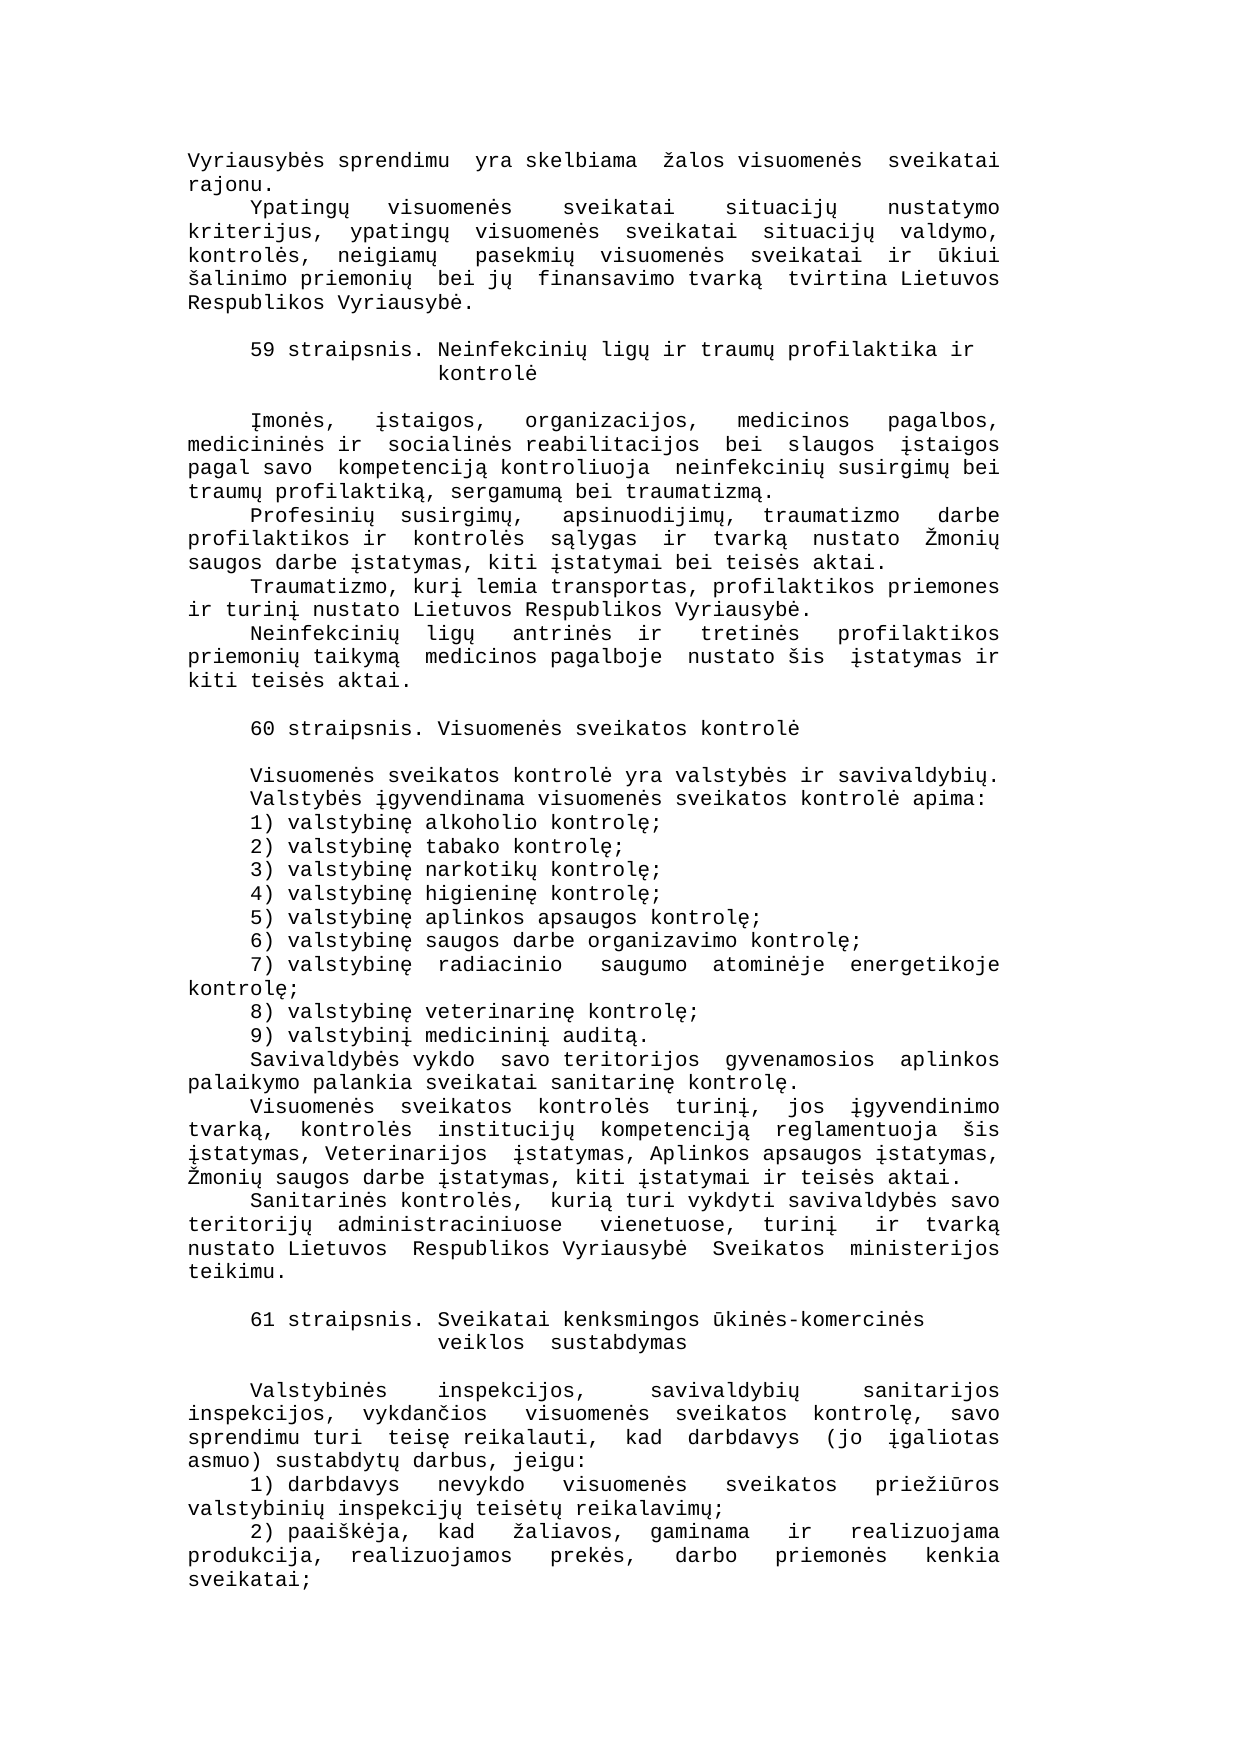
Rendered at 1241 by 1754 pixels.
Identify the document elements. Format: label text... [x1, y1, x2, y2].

text valstybinių inspekcijų teisėtų reikalavimų; [187, 1498, 1053, 1521]
text Žmonių saugos darbe įstatymas, kiti įstatymai ir teisės aktai. [187, 1167, 1053, 1190]
text 6) valstybinę saugos darbe organizavimo kontrolę; [187, 930, 1053, 954]
text 2) paaiškėja, kad žaliavos, gaminama ir realizuojama [187, 1521, 1053, 1545]
text veiklos sustabdymas [187, 1332, 1053, 1356]
text Traumatizmo, kurį lemia transportas, profilaktikos priemones [187, 576, 1053, 599]
text palaikymo palankia sveikatai sanitarinę kontrolę. [187, 1072, 1053, 1096]
text 61 straipsnis. Sveikatai kenksmingos ūkinės-komercinės [187, 1309, 1053, 1332]
text 1) darbdavys nevykdo visuomenės sveikatos priežiūros [187, 1474, 1053, 1498]
text kontrolė [187, 363, 1053, 386]
text priemonių taikymą medicinos pagalboje nustato šis įstatymas ir [187, 647, 1053, 670]
text traumų profilaktiką, sergamumą bei traumatizmą. [187, 481, 1053, 505]
text teritorijų administraciniuose vienetuose, turinį ir tvarką [187, 1214, 1053, 1238]
text Profesinių susirgimų, apsinuodijimų, traumatizmo darbe [187, 505, 1053, 528]
text Ypatingų visuomenės sveikatai situacijų nustatymo [187, 197, 1053, 221]
text Įmonės, įstaigos, organizacijos, medicinos pagalbos, [187, 410, 1053, 434]
text kiti teisės aktai. [187, 670, 1053, 694]
text produkcija, realizuojamos prekės, darbo priemonės kenkia [187, 1545, 1053, 1569]
text Visuomenės sveikatos kontrolė yra valstybės ir savivaldybių. [187, 765, 1053, 788]
text 59 straipsnis. Neinfekcinių ligų ir traumų profilaktika ir [187, 339, 1053, 363]
text 2) valstybinę tabako kontrolę; [187, 836, 1053, 859]
text asmuo) sustabdytų darbus, jeigu: [187, 1451, 1053, 1474]
text kontrolę; [187, 978, 1053, 1001]
text saugos darbe įstatymas, kiti įstatymai bei teisės aktai. [187, 552, 1053, 576]
text kriterijus, ypatingų visuomenės sveikatai situacijų valdymo, [187, 221, 1053, 244]
text profilaktikos ir kontrolės sąlygas ir tvarką nustato Žmonių [187, 528, 1053, 552]
text 9) valstybinį medicininį auditą. [187, 1025, 1053, 1048]
text sprendimu turi teisę reikalauti, kad darbdavys (jo įgaliotas [187, 1427, 1053, 1451]
text Visuomenės sveikatos kontrolės turinį, jos įgyvendinimo [187, 1096, 1053, 1119]
text Vyriausybės sprendimu yra skelbiama žalos visuomenės sveikatai [187, 150, 1053, 174]
text kontrolės, neigiamų pasekmių visuomenės sveikatai ir ūkiui [187, 244, 1053, 268]
text medicininės ir socialinės reabilitacijos bei slaugos įstaigos [187, 434, 1053, 457]
text įstatymas, Veterinarijos įstatymas, Aplinkos apsaugos įstatymas, [187, 1143, 1053, 1167]
text 60 straipsnis. Visuomenės sveikatos kontrolė [187, 717, 1053, 741]
text sveikatai; [187, 1569, 1053, 1592]
text inspekcijos, vykdančios visuomenės sveikatos kontrolę, savo [187, 1403, 1053, 1427]
text 7) valstybinę radiacinio saugumo atominėje energetikoje [187, 954, 1053, 978]
text 5) valstybinę aplinkos apsaugos kontrolę; [187, 907, 1053, 930]
text Neinfekcinių ligų antrinės ir tretinės profilaktikos [187, 623, 1053, 647]
text ir turinį nustato Lietuvos Respublikos Vyriausybė. [187, 599, 1053, 623]
text Respublikos Vyriausybė. [187, 292, 1053, 316]
text 3) valstybinę narkotikų kontrolę; [187, 859, 1053, 883]
text rajonu. [187, 174, 1053, 197]
text Savivaldybės vykdo savo teritorijos gyvenamosios aplinkos [187, 1048, 1053, 1072]
text Valstybinės inspekcijos, savivaldybių sanitarijos [187, 1379, 1053, 1403]
text Sanitarinės kontrolės, kurią turi vykdyti savivaldybės savo [187, 1190, 1053, 1214]
text 8) valstybinę veterinarinę kontrolę; [187, 1001, 1053, 1025]
text tvarką, kontrolės institucijų kompetenciją reglamentuoja šis [187, 1119, 1053, 1143]
text 1) valstybinę alkoholio kontrolę; [187, 812, 1053, 836]
text šalinimo priemonių bei jų finansavimo tvarką tvirtina Lietuvos [187, 268, 1053, 292]
text nustato Lietuvos Respublikos Vyriausybė Sveikatos ministerijos [187, 1238, 1053, 1261]
text teikimu. [187, 1261, 1053, 1285]
text 4) valstybinę higieninę kontrolę; [187, 883, 1053, 907]
text Valstybės įgyvendinama visuomenės sveikatos kontrolė apima: [187, 788, 1053, 812]
text pagal savo kompetenciją kontroliuoja neinfekcinių susirgimų bei [187, 457, 1053, 481]
